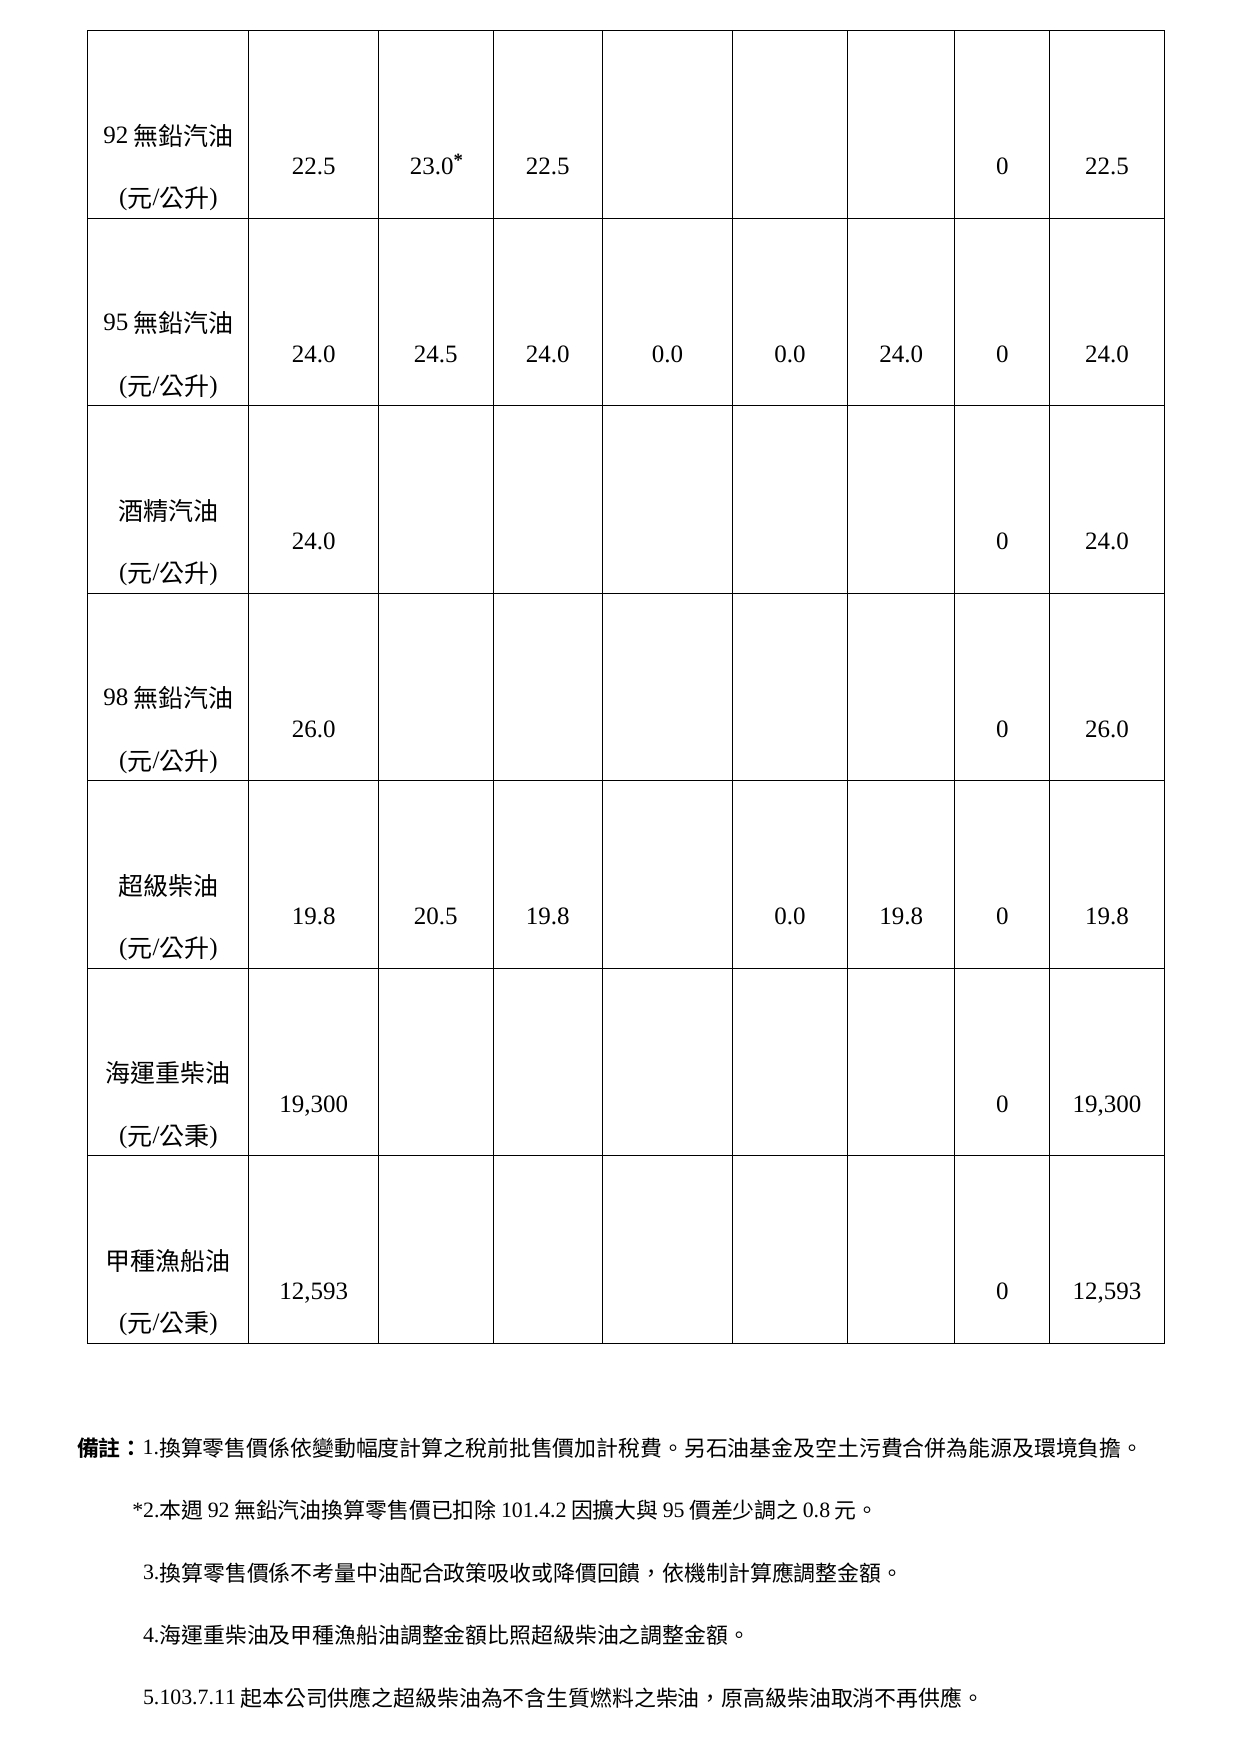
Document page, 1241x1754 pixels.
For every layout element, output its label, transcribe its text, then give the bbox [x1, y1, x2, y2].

table_cell 0.0 [733, 781, 847, 968]
table_cell [494, 594, 602, 780]
table_cell [733, 1156, 847, 1343]
table_cell 26.0 [249, 594, 378, 780]
table_cell [733, 31, 847, 218]
table_cell 0 [955, 1156, 1049, 1343]
table_cell [603, 31, 732, 218]
table_cell 甲種漁船油(元/公秉) [88, 1156, 248, 1343]
table_cell [603, 406, 732, 593]
table_cell 0 [955, 31, 1049, 218]
text 4.海運重柴油及甲種漁船油調整金額比照超級柴油之調整金額。 [143, 1593, 1175, 1655]
table_cell [603, 969, 732, 1155]
table_cell [603, 1156, 732, 1343]
table_cell [379, 406, 493, 593]
table_cell [603, 781, 732, 968]
table_cell 20.5 [379, 781, 493, 968]
text 3.換算零售價係不考量中油配合政策吸收或降價回饋，依機制計算應調整金額。 [143, 1530, 1175, 1593]
table_cell 24.0 [1050, 219, 1164, 405]
table_cell [494, 969, 602, 1155]
text 備註：1.換算零售價係依變動幅度計算之稅前批售價加計稅費。另石油基金及空土污費合併為能源及環境負擔。 [77, 1405, 1175, 1468]
table_cell [379, 969, 493, 1155]
table_cell [848, 406, 954, 593]
table_cell [848, 1156, 954, 1343]
table_cell [848, 969, 954, 1155]
table_cell 23.0* [379, 31, 493, 218]
table_cell 超級柴油 (元/公升) [88, 781, 248, 968]
table_cell 22.5 [249, 31, 378, 218]
table_cell [848, 31, 954, 218]
table_cell [494, 406, 602, 593]
table_cell 24.0 [249, 219, 378, 405]
table_cell 24.0 [1050, 406, 1164, 593]
table_cell 22.5 [494, 31, 602, 218]
table_cell [733, 406, 847, 593]
table_cell 19,300 [1050, 969, 1164, 1155]
table_cell [494, 1156, 602, 1343]
table_cell [848, 594, 954, 780]
table_cell 0 [955, 781, 1049, 968]
text 5.103.7.11起本公司供應之超級柴油為不含生質燃料之柴油，原高級柴油取消不再供應。 [143, 1655, 1175, 1718]
table_cell [733, 969, 847, 1155]
table_cell 酒精汽油 (元/公升) [88, 406, 248, 593]
table_cell [733, 594, 847, 780]
table_cell [379, 594, 493, 780]
table_cell 0 [955, 406, 1049, 593]
table_cell 0 [955, 969, 1049, 1155]
table_cell 12,593 [1050, 1156, 1164, 1343]
table_cell 12,593 [249, 1156, 378, 1343]
table_cell 92無鉛汽油(元/公升) [88, 31, 248, 218]
table_cell 0 [955, 594, 1049, 780]
table_cell 19.8 [249, 781, 378, 968]
table_cell 19.8 [1050, 781, 1164, 968]
table_cell [603, 594, 732, 780]
table_cell 98無鉛汽油(元/公升) [88, 594, 248, 780]
table_cell 26.0 [1050, 594, 1164, 780]
text *2.本週92無鉛汽油換算零售價已扣除101.4.2因擴大與95價差少調之0.8元。 [113, 1468, 1175, 1530]
table_cell 19.8 [494, 781, 602, 968]
table_cell 95無鉛汽油(元/公升) [88, 219, 248, 405]
table_cell 19.8 [848, 781, 954, 968]
table_cell [379, 1156, 493, 1343]
table_cell 海運重柴油(元/公秉) [88, 969, 248, 1155]
table_cell 24.0 [848, 219, 954, 405]
table_cell 24.5 [379, 219, 493, 405]
table_cell 19,300 [249, 969, 378, 1155]
table_cell 22.5 [1050, 31, 1164, 218]
table_cell 0 [955, 219, 1049, 405]
table_cell 24.0 [249, 406, 378, 593]
table_cell 24.0 [494, 219, 602, 405]
table_cell 0.0 [733, 219, 847, 405]
table_cell 0.0 [603, 219, 732, 405]
